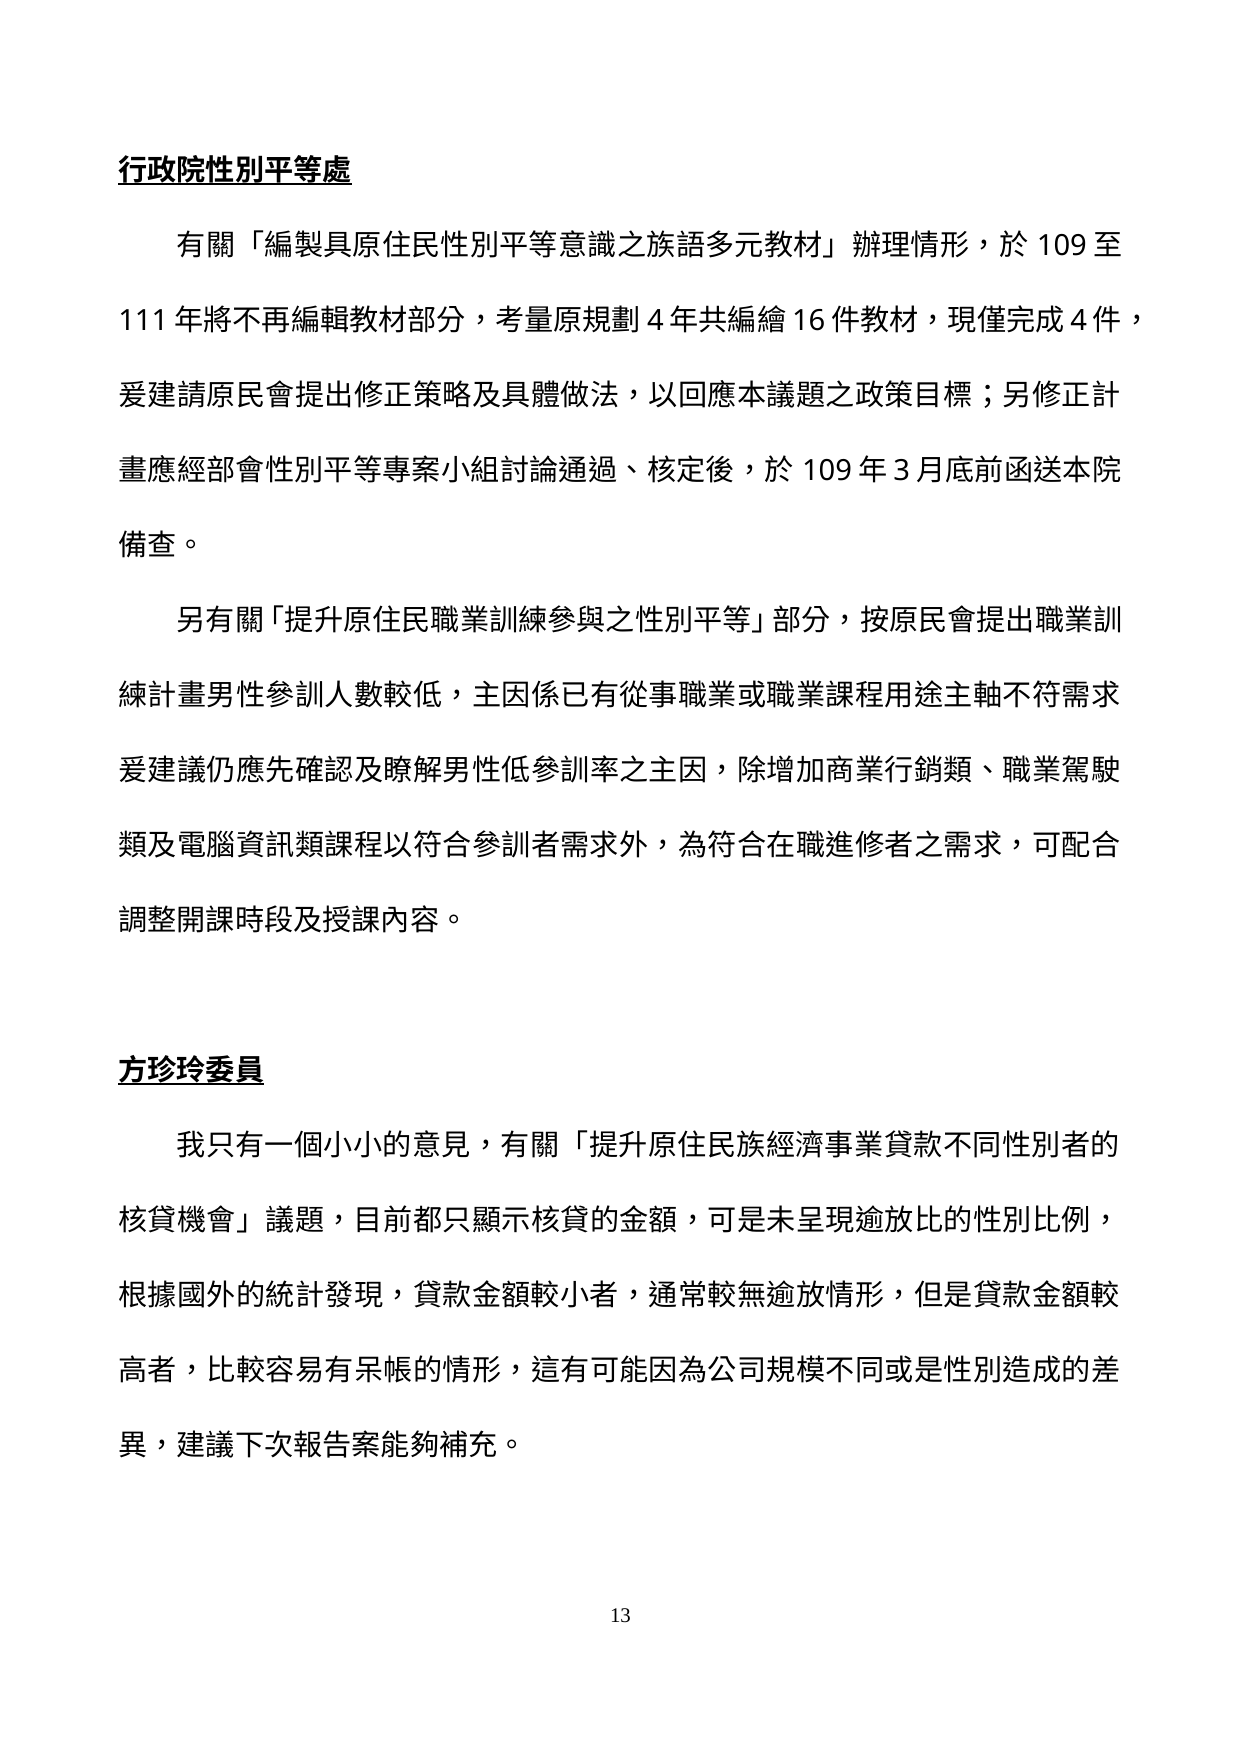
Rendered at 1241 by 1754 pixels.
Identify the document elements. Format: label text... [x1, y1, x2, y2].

text 行政院性別平等處 [118, 130, 1122, 205]
text 方珍玲委員 [118, 1030, 1122, 1105]
text 我只有一個小小的意見，有關「提升原住民族經濟事業貸款不同性別者的核貸機會」議題，目前都只顯示核貸的金額，可是未呈現逾放比的性別比例，根據國外的統計發現，貸款金額較小者，通常較無逾放情形，但是貸款金額較高者，比較容易有呆帳的情形，這有可能因為公司規模不同或是性別造成的差異，建議下次報告案能夠補充。 [118, 1105, 1122, 1480]
text 另有關「提升原住民職業訓練參與之性別平等」部分，按原民會提出職業訓練計畫男性參訓人數較低，主因係已有從事職業或職業課程用途主軸不符需求，爰建議仍應先確認及瞭解男性低參訓率之主因，除增加商業行銷類、職業駕駛類及電腦資訊類課程以符合參訓者需求外，為符合在職進修者之需求，可配合調整開課時段及授課內容。 [118, 580, 1122, 955]
text 有關「編製具原住民性別平等意識之族語多元教材」辦理情形，於109至111年將不再編輯教材部分，考量原規劃4年共編繪16件教材，現僅完成4件，爰建請原民會提出修正策略及具體做法，以回應本議題之政策目標；另修正計畫應經部會性別平等專案小組討論通過、核定後，於109年3月底前函送本院備查。 [118, 205, 1122, 580]
